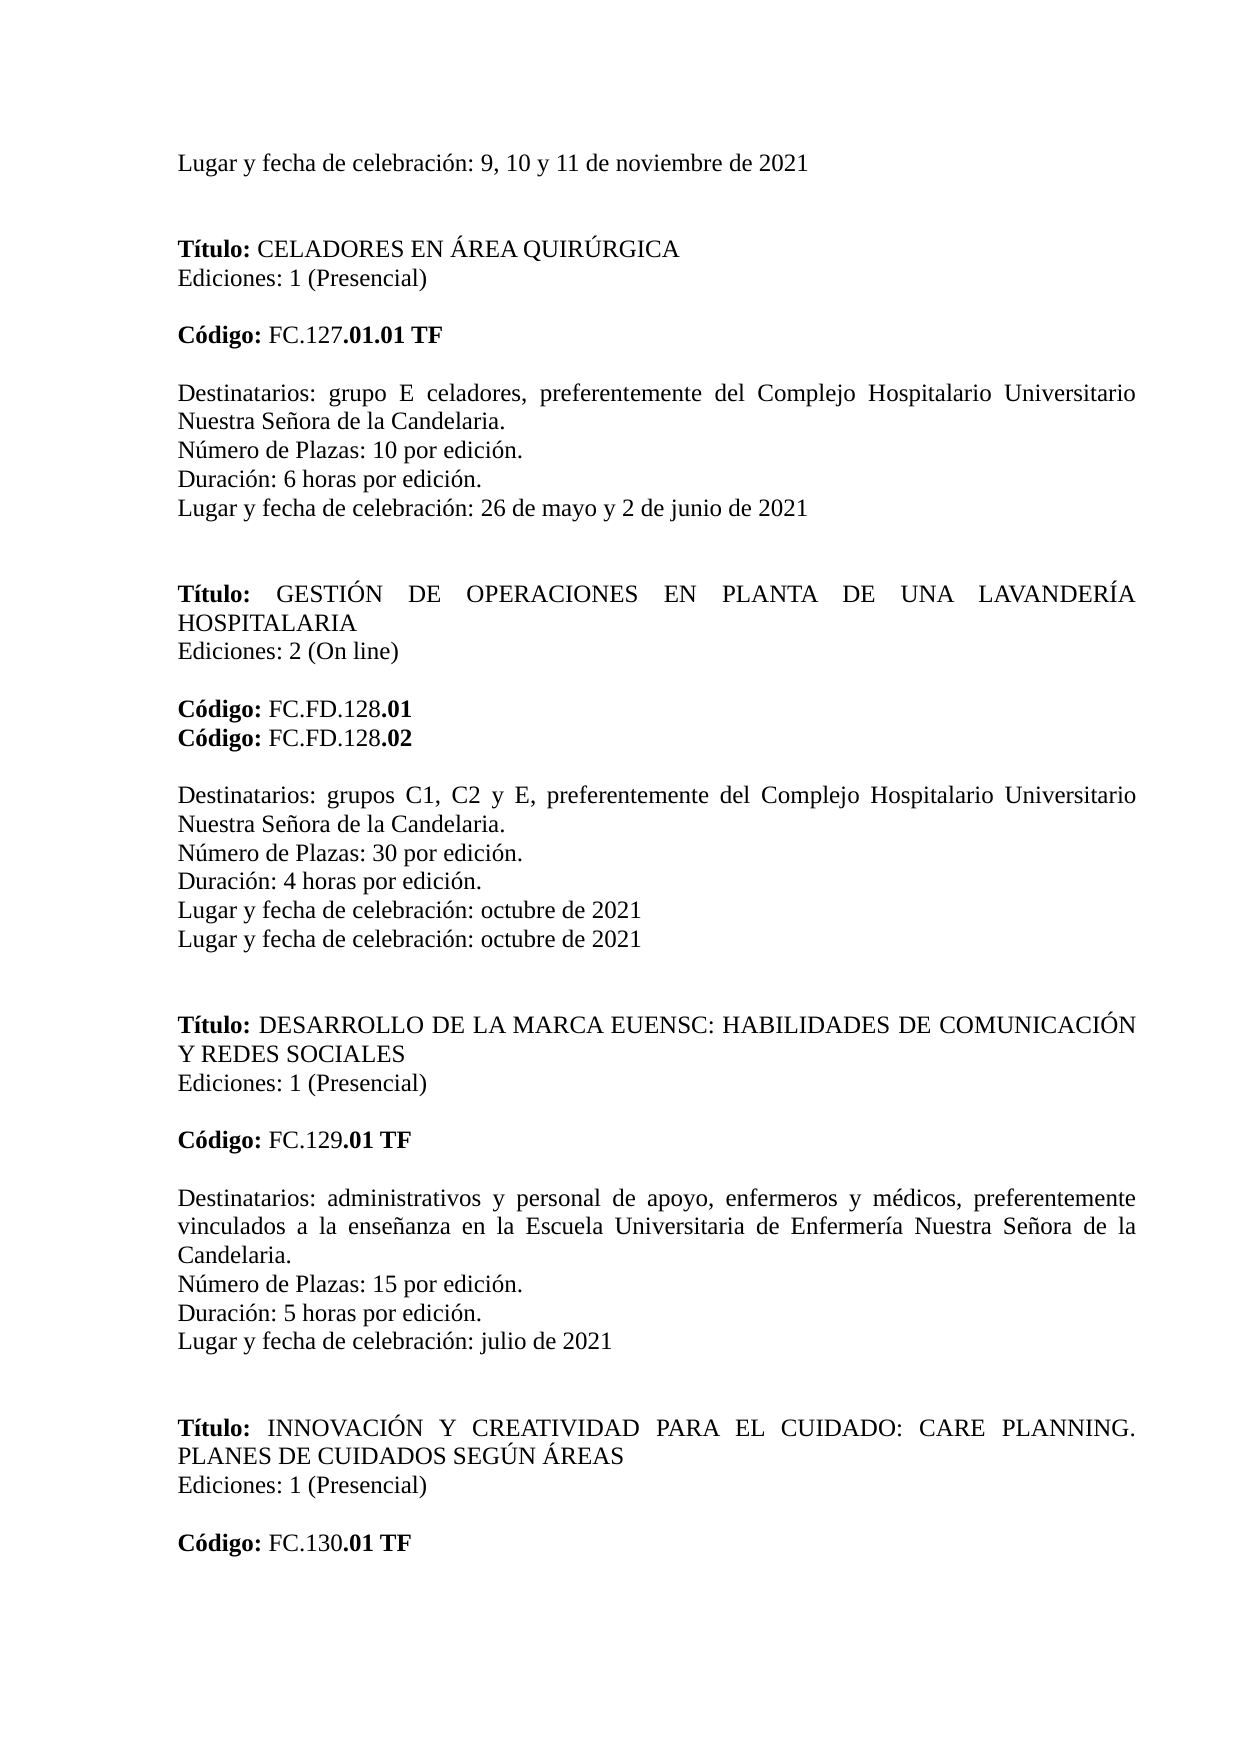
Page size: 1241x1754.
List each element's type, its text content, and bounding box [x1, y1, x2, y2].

text Lugar y fecha de celebración: julio de 2021 [177, 1326, 1137, 1355]
text Ediciones: 1 (Presencial) [177, 263, 1137, 291]
text Código: FC.130.01 TF [177, 1528, 1137, 1556]
text Título: DESARROLLO DE LA MARCA EUENSC: HABILIDADES DE COMUNICACIÓN Y REDES SOCIALES [177, 1010, 1137, 1068]
text Lugar y fecha de celebración: octubre de 2021 [177, 924, 1137, 953]
text Código: FC.FD.128.01 [177, 694, 1137, 723]
text Ediciones: 2 (On line) [177, 636, 1137, 665]
text Título: INNOVACIÓN Y CREATIVIDAD PARA EL CUIDADO: CARE PLANNING. PLANES DE CUIDADOS SEGÚN ÁREAS [177, 1413, 1137, 1470]
text Duración: 5 horas por edición. [177, 1298, 1137, 1326]
text Número de Plazas: 15 por edición. [177, 1269, 1137, 1298]
text Destinatarios: administrativos y personal de apoyo, enfermeros y médicos, preferentemente vinculados a la enseñanza en la Escuela Universitaria de Enfermería Nuestra Señora de la Candelaria. [177, 1183, 1137, 1269]
text Código: FC.127.01.01 TF [177, 320, 1137, 349]
text Destinatarios: grupos C1, C2 y E, preferentemente del Complejo Hospitalario Universitario Nuestra Señora de la Candelaria. [177, 780, 1137, 838]
text Lugar y fecha de celebración: octubre de 2021 [177, 895, 1137, 924]
text Lugar y fecha de celebración: 26 de mayo y 2 de junio de 2021 [177, 493, 1137, 521]
text Lugar y fecha de celebración: 9, 10 y 11 de noviembre de 2021 [177, 148, 1137, 176]
text Ediciones: 1 (Presencial) [177, 1068, 1137, 1096]
text Título: CELADORES EN ÁREA QUIRÚRGICA [177, 234, 1137, 263]
text Duración: 6 horas por edición. [177, 464, 1137, 493]
text Código: FC.FD.128.02 [177, 723, 1137, 751]
text Número de Plazas: 10 por edición. [177, 435, 1137, 464]
text Código: FC.129.01 TF [177, 1125, 1137, 1154]
text Número de Plazas: 30 por edición. [177, 838, 1137, 866]
text Ediciones: 1 (Presencial) [177, 1470, 1137, 1499]
text Título: GESTIÓN DE OPERACIONES EN PLANTA DE UNA LAVANDERÍA HOSPITALARIA [177, 579, 1137, 636]
text Destinatarios: grupo E celadores, preferentemente del Complejo Hospitalario Universitario Nuestra Señora de la Candelaria. [177, 378, 1137, 435]
text Duración: 4 horas por edición. [177, 866, 1137, 895]
